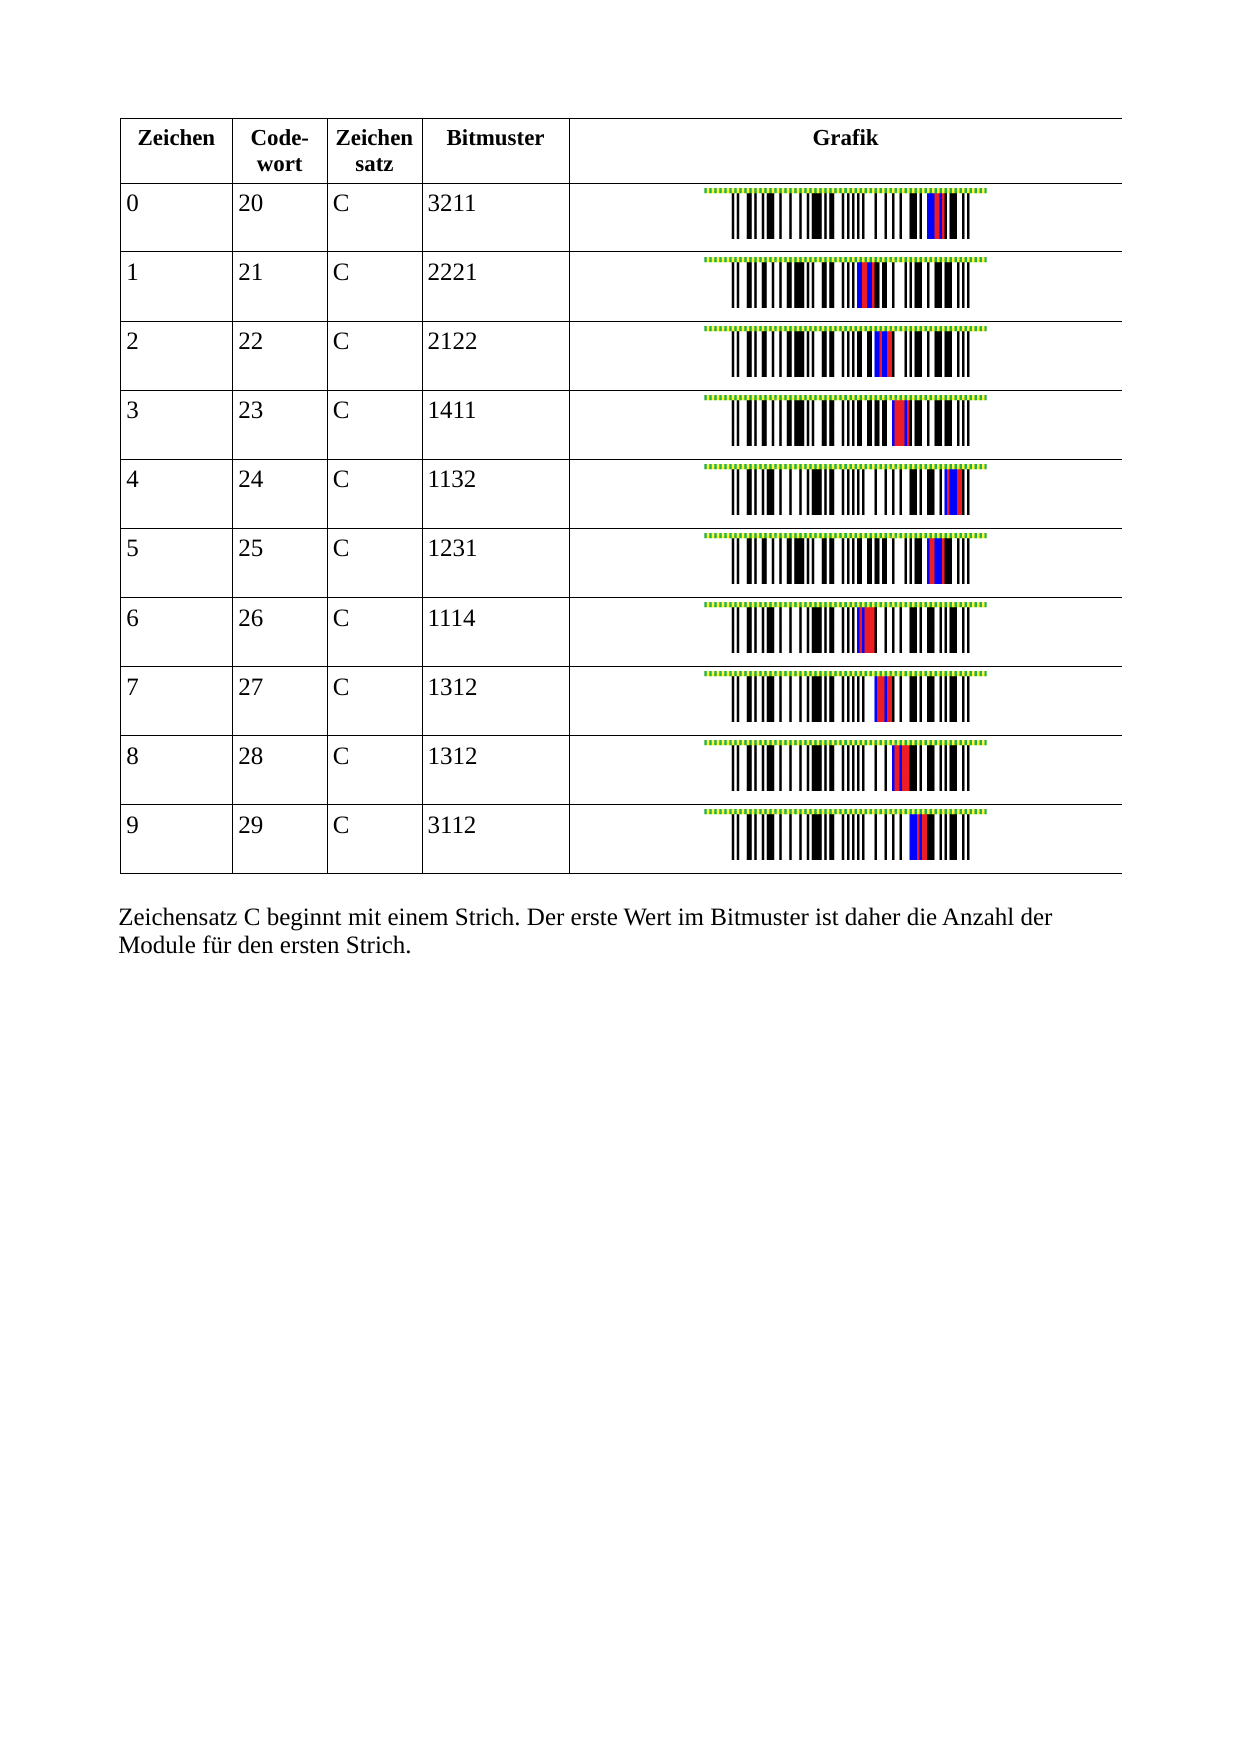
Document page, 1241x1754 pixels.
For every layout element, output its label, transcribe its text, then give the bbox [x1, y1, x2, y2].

table_cell [987, 465, 1122, 514]
table_cell 28 [233, 736, 327, 804]
table_cell 24 [233, 460, 327, 528]
picture [704, 671, 987, 722]
table_cell [570, 184, 1122, 251]
table_header Zeichensatz [328, 119, 422, 182]
picture [704, 188, 987, 239]
table_cell 3211 [423, 184, 569, 251]
table_cell C [328, 252, 422, 321]
table_cell [570, 391, 1122, 459]
table_cell 22 [233, 322, 327, 389]
table_header Zeichen [121, 119, 232, 182]
table_cell [570, 515, 1122, 528]
table_cell C [328, 322, 422, 389]
table_cell [570, 736, 1122, 804]
table_cell [570, 252, 1122, 321]
table_cell 21 [233, 252, 327, 321]
table_cell 20 [233, 184, 327, 251]
table_cell [570, 584, 1122, 597]
table_cell C [328, 667, 422, 735]
table_cell C [328, 460, 422, 528]
table_cell 25 [233, 529, 327, 597]
table_cell 4 [121, 460, 232, 528]
table_cell 0 [121, 184, 232, 251]
table_cell C [328, 529, 422, 597]
table_cell 8 [121, 736, 232, 804]
table_cell 1411 [423, 391, 569, 459]
table_cell [570, 465, 704, 514]
picture [704, 533, 987, 584]
table_header Grafik [570, 119, 1122, 182]
table_cell C [328, 736, 422, 804]
table_cell 1 [121, 252, 232, 321]
table_cell [570, 805, 1122, 873]
table_cell C [328, 805, 422, 873]
table_cell 2122 [423, 322, 569, 389]
picture [704, 395, 987, 446]
text Zeichensatz C beginnt mit einem Strich. Der erste Wert im Bitmuster ist daher die Anzahl der Module für den ersten Strich. [118, 902, 1122, 959]
table_header Code-wort [233, 119, 327, 182]
table_cell 1312 [423, 736, 569, 804]
table_cell 1132 [423, 460, 569, 528]
table_cell [987, 534, 1122, 583]
table_cell 7 [121, 667, 232, 735]
picture [704, 257, 987, 308]
picture [704, 809, 987, 860]
picture [704, 464, 987, 515]
table_cell 3112 [423, 805, 569, 873]
table_cell 2 [121, 322, 232, 389]
table_cell [570, 322, 1122, 389]
table_cell 9 [121, 805, 232, 873]
table_cell 1114 [423, 598, 569, 666]
table_cell [570, 598, 1122, 666]
table_cell 23 [233, 391, 327, 459]
table_cell 5 [121, 529, 232, 597]
table_cell 3 [121, 391, 232, 459]
picture [704, 602, 987, 653]
picture [704, 740, 987, 791]
table_cell [570, 529, 1122, 533]
table_header Bitmuster [423, 119, 569, 182]
table_cell 26 [233, 598, 327, 666]
table_cell 1231 [423, 529, 569, 597]
table_cell 27 [233, 667, 327, 735]
table_cell [570, 667, 1122, 735]
table_cell 1312 [423, 667, 569, 735]
table_cell [570, 534, 704, 583]
table_cell C [328, 391, 422, 459]
picture [704, 326, 987, 377]
table_cell 2221 [423, 252, 569, 321]
table_cell 29 [233, 805, 327, 873]
table_cell 6 [121, 598, 232, 666]
table_cell C [328, 184, 422, 251]
table_cell [570, 460, 1122, 464]
table_cell C [328, 598, 422, 666]
